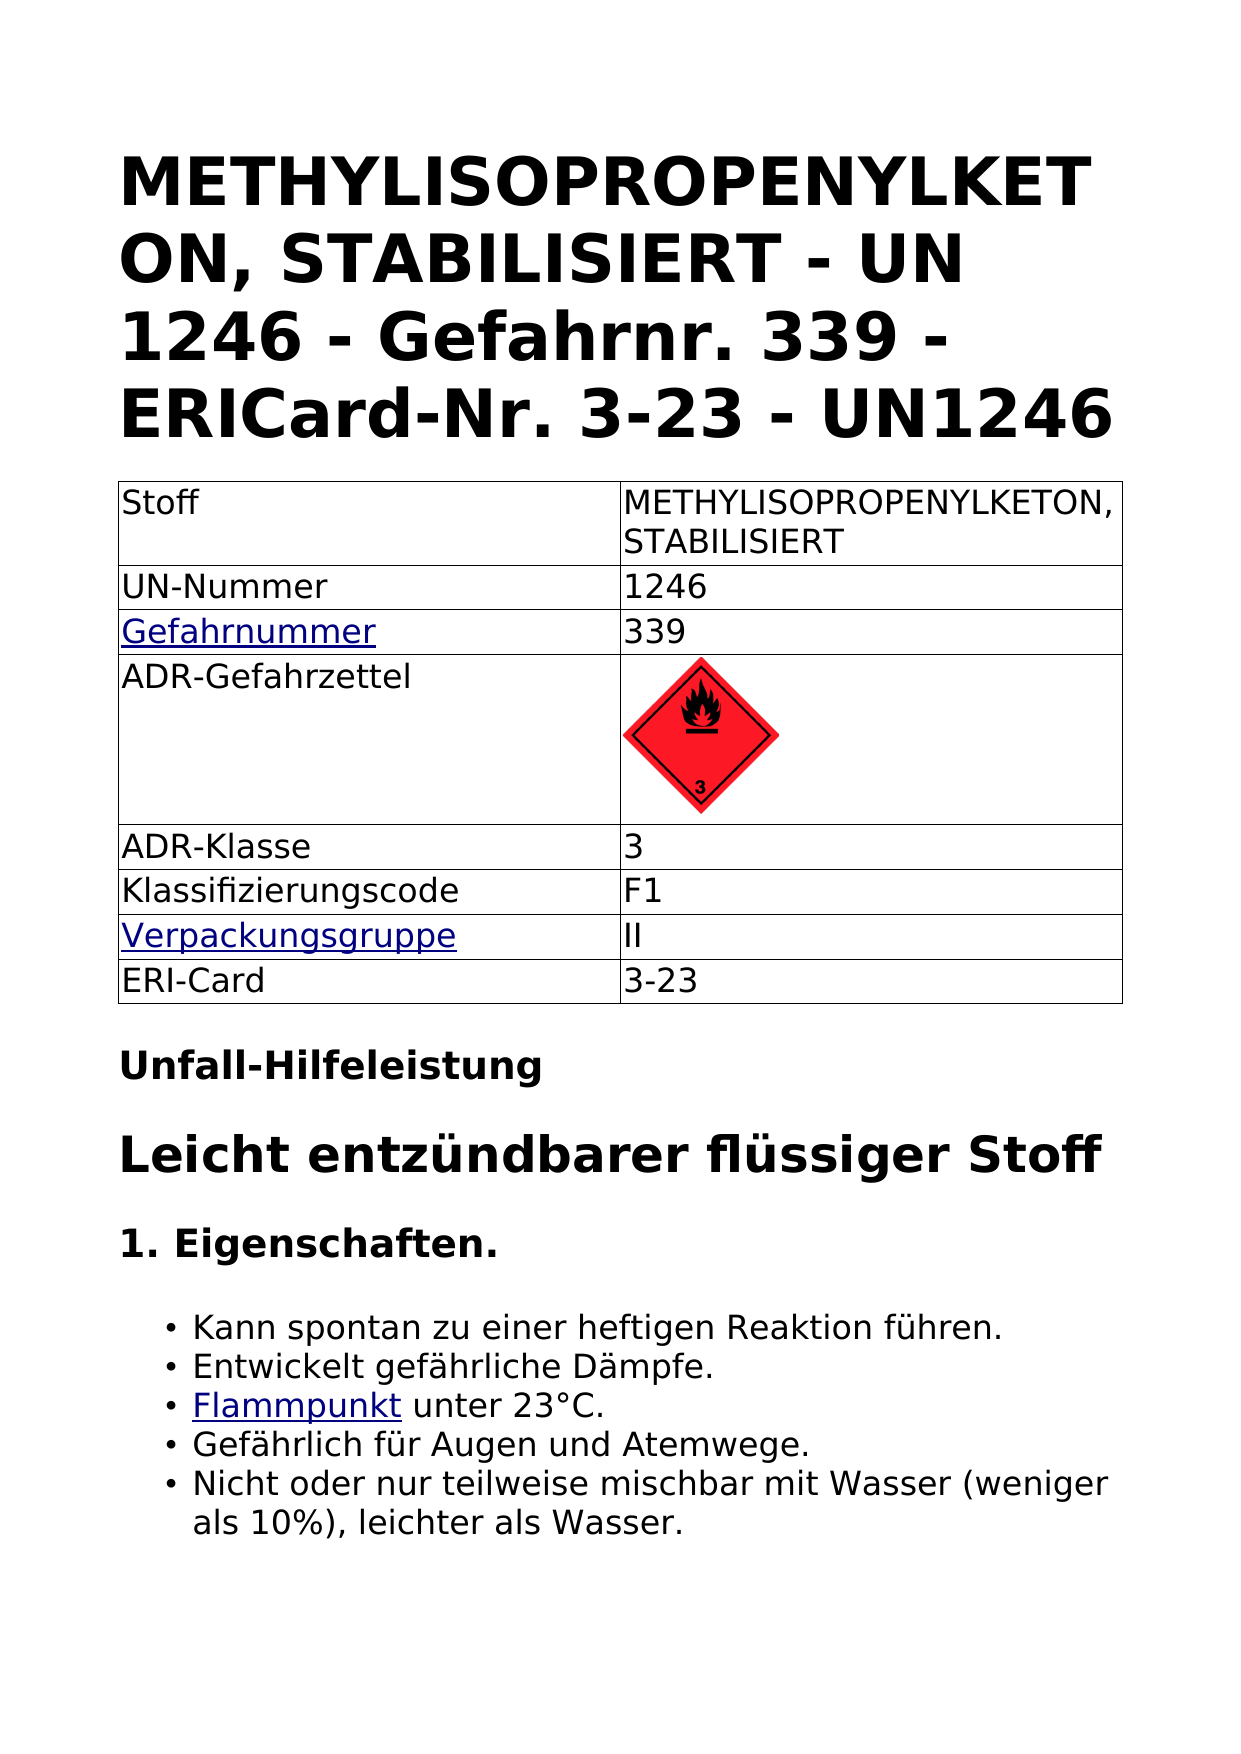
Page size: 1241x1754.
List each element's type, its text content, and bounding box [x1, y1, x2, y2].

list Entwickelt gefährliche Dämpfe. [177, 1348, 1122, 1387]
list Kann spontan zu einer heftigen Reaktion führen. [177, 1309, 1122, 1348]
table_cell UN-Nummer [119, 566, 620, 609]
table_cell ADR-Klasse [119, 825, 620, 869]
subtitle Leicht entzündbarer flüssiger Stoff [118, 1126, 1122, 1184]
table_cell 3 [621, 825, 1122, 869]
table_cell ERI-Card [119, 960, 620, 1003]
list Flammpunkt unter 23°C. [177, 1387, 1122, 1425]
subtitle METHYLISOPROPENYLKETON, STABILISIERT - UN 1246 - Gefahrnr. 339 - ERICard-Nr. 3-23 - UN1246 [118, 143, 1122, 453]
table_cell 1246 [621, 566, 1122, 609]
table_header METHYLISOPROPENYLKETON, STABILISIERT [621, 482, 1122, 564]
table_header Stoff [119, 482, 620, 564]
subtitle Unfall-Hilfeleistung [118, 1043, 1122, 1088]
table_cell 3-23 [621, 960, 1122, 1003]
table_cell Verpackungsgruppe [119, 915, 620, 958]
picture [622, 657, 780, 814]
table_cell Gefahrnummer [119, 610, 620, 654]
table_cell 339 [621, 610, 1122, 654]
table_cell ADR-Gefahrzettel [119, 655, 620, 824]
list Nicht oder nur teilweise mischbar mit Wasser (weniger als 10%), leichter als Wasser. [177, 1464, 1122, 1542]
table_cell Klassifizierungscode [119, 870, 620, 914]
list Gefährlich für Augen und Atemwege. [177, 1425, 1122, 1464]
table_cell II [621, 915, 1122, 958]
table_cell [621, 655, 1122, 824]
table_cell F1 [621, 870, 1122, 914]
subtitle 1. Eigenschaften. [118, 1222, 1122, 1267]
